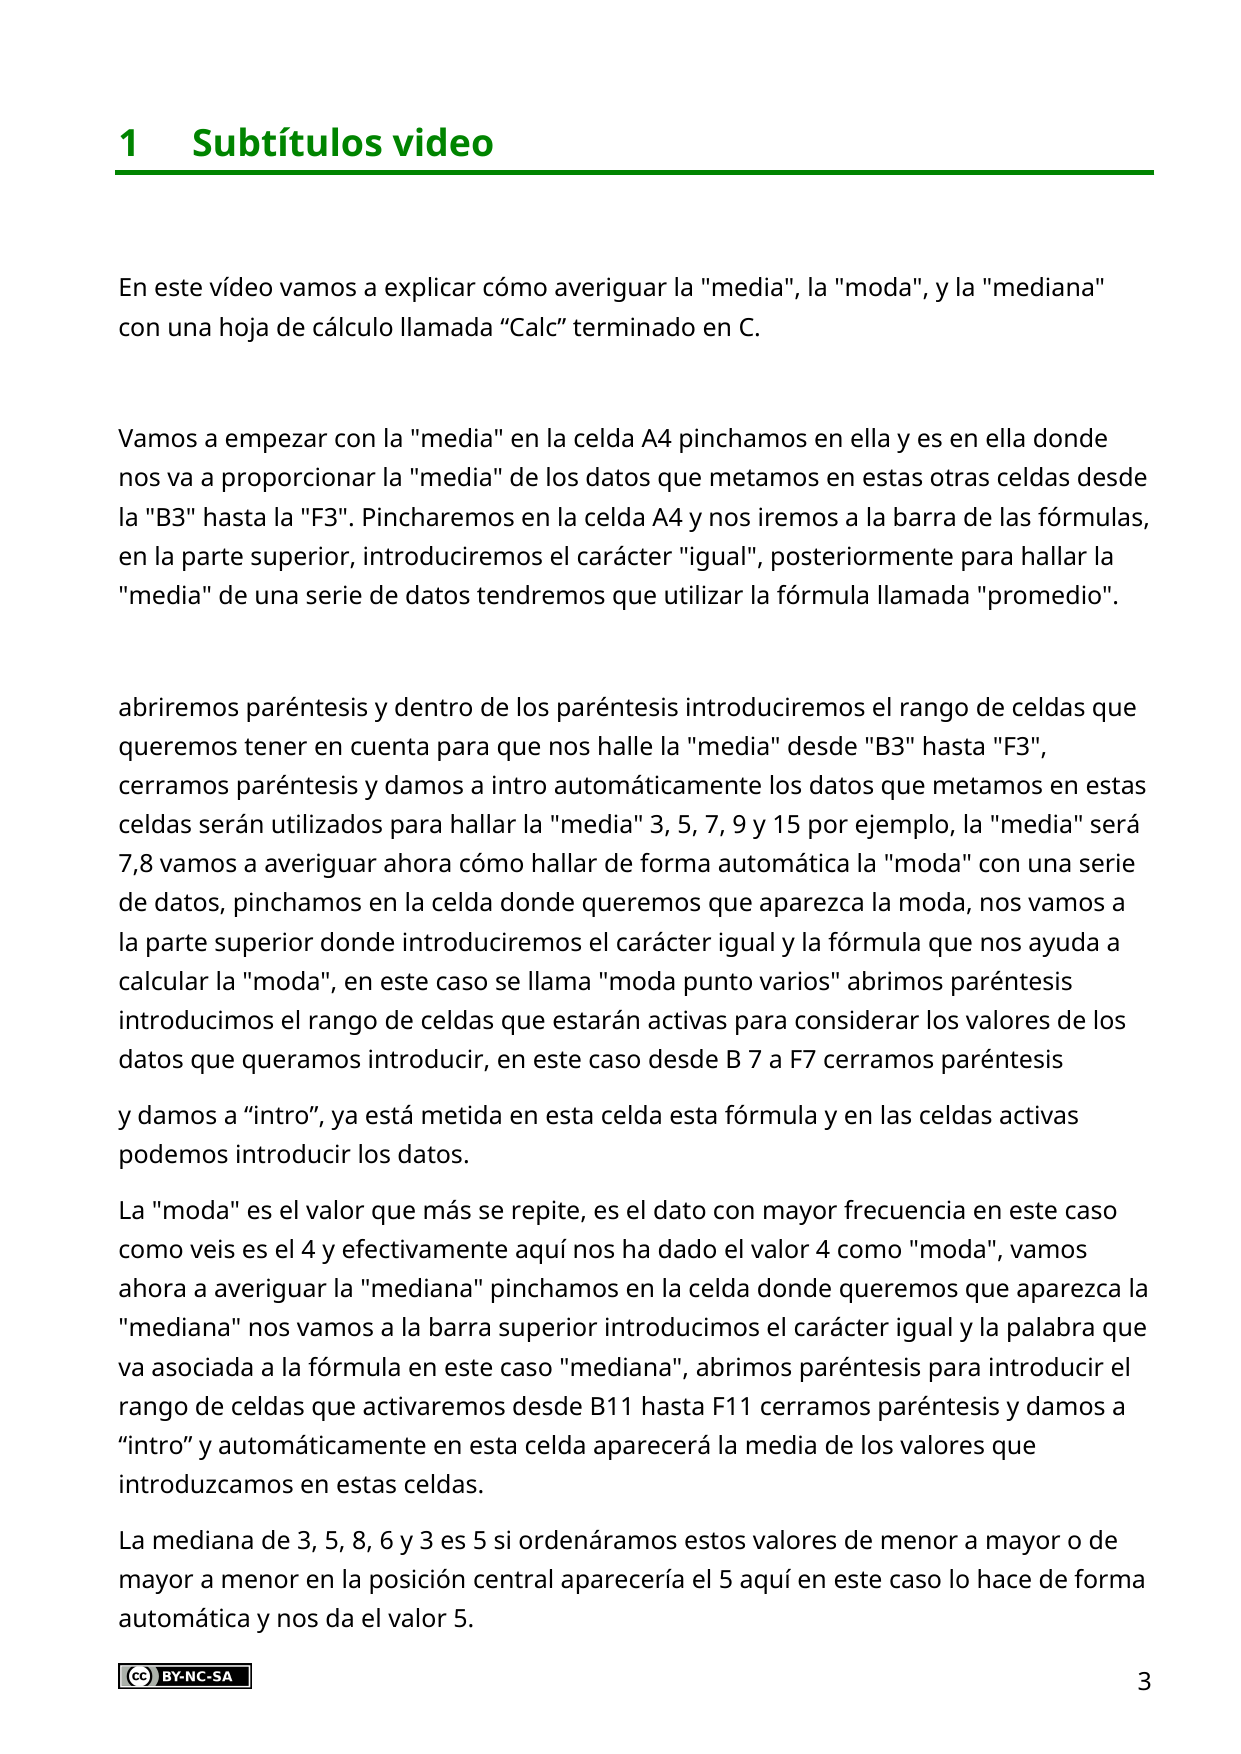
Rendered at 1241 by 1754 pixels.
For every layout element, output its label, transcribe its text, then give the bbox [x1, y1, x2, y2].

text La mediana de 3, 5, 8, 6 y 3 es 5 si ordenáramos estos valores de menor a mayor o de mayor a menor en la posición central aparecería el 5 aquí en este caso lo hace de forma automática y nos da el valor 5. [118, 1523, 1152, 1635]
text abriremos paréntesis y dentro de los paréntesis introduciremos el rango de celdas que queremos tener en cuenta para que nos halle la "media" desde "B3" hasta "F3", cerramos paréntesis y damos a intro automáticamente los datos que metamos en estas celdas serán utilizados para hallar la "media" 3, 5, 7, 9 y 15 por ejemplo, la "media" será 7,8 vamos a averiguar ahora cómo hallar de forma automática la "moda" con una serie de datos, pinchamos en la celda donde queremos que aparezca la moda, nos vamos a la parte superior donde introduciremos el carácter igual y la fórmula que nos ayuda a calcular la "moda", en este caso se llama "moda punto varios" abrimos paréntesis introducimos el rango de celdas que estarán activas para considerar los valores de los datos que queramos introducir, en este caso desde B 7 a F7 cerramos paréntesis [118, 689, 1152, 1076]
subtitle Subtítulos video [115, 113, 1154, 170]
text Vamos a empezar con la "media" en la celda A4 pinchamos en ella y es en ella donde nos va a proporcionar la "media" de los datos que metamos en estas otras celdas desde la "B3" hasta la "F3". Pincharemos en la celda A4 y nos iremos a la barra de las fórmulas, en la parte superior, introduciremos el carácter "igual", posteriormente para hallar la "media" de una serie de datos tendremos que utilizar la fórmula llamada "promedio". [118, 421, 1152, 612]
picture [118, 1663, 536, 1698]
text En este vídeo vamos a explicar cómo averiguar la "media", la "moda", y la "mediana" con una hoja de cálculo llamada “Calc” terminado en C. [118, 270, 1152, 343]
text y damos a “intro”, ya está metida en esta celda esta fórmula y en las celdas activas podemos introducir los datos. [118, 1098, 1152, 1171]
text La "moda" es el valor que más se repite, es el dato con mayor frecuencia en este caso como veis es el 4 y efectivamente aquí nos ha dado el valor 4 como "moda", vamos ahora a averiguar la "mediana" pinchamos en la celda donde queremos que aparezca la "mediana" nos vamos a la barra superior introducimos el carácter igual y la palabra que va asociada a la fórmula en este caso "mediana", abrimos paréntesis para introducir el rango de celdas que activaremos desde B11 hasta F11 cerramos paréntesis y damos a “intro” y automáticamente en esta celda aparecerá la media de los valores que introduzcamos en estas celdas. [118, 1193, 1152, 1501]
